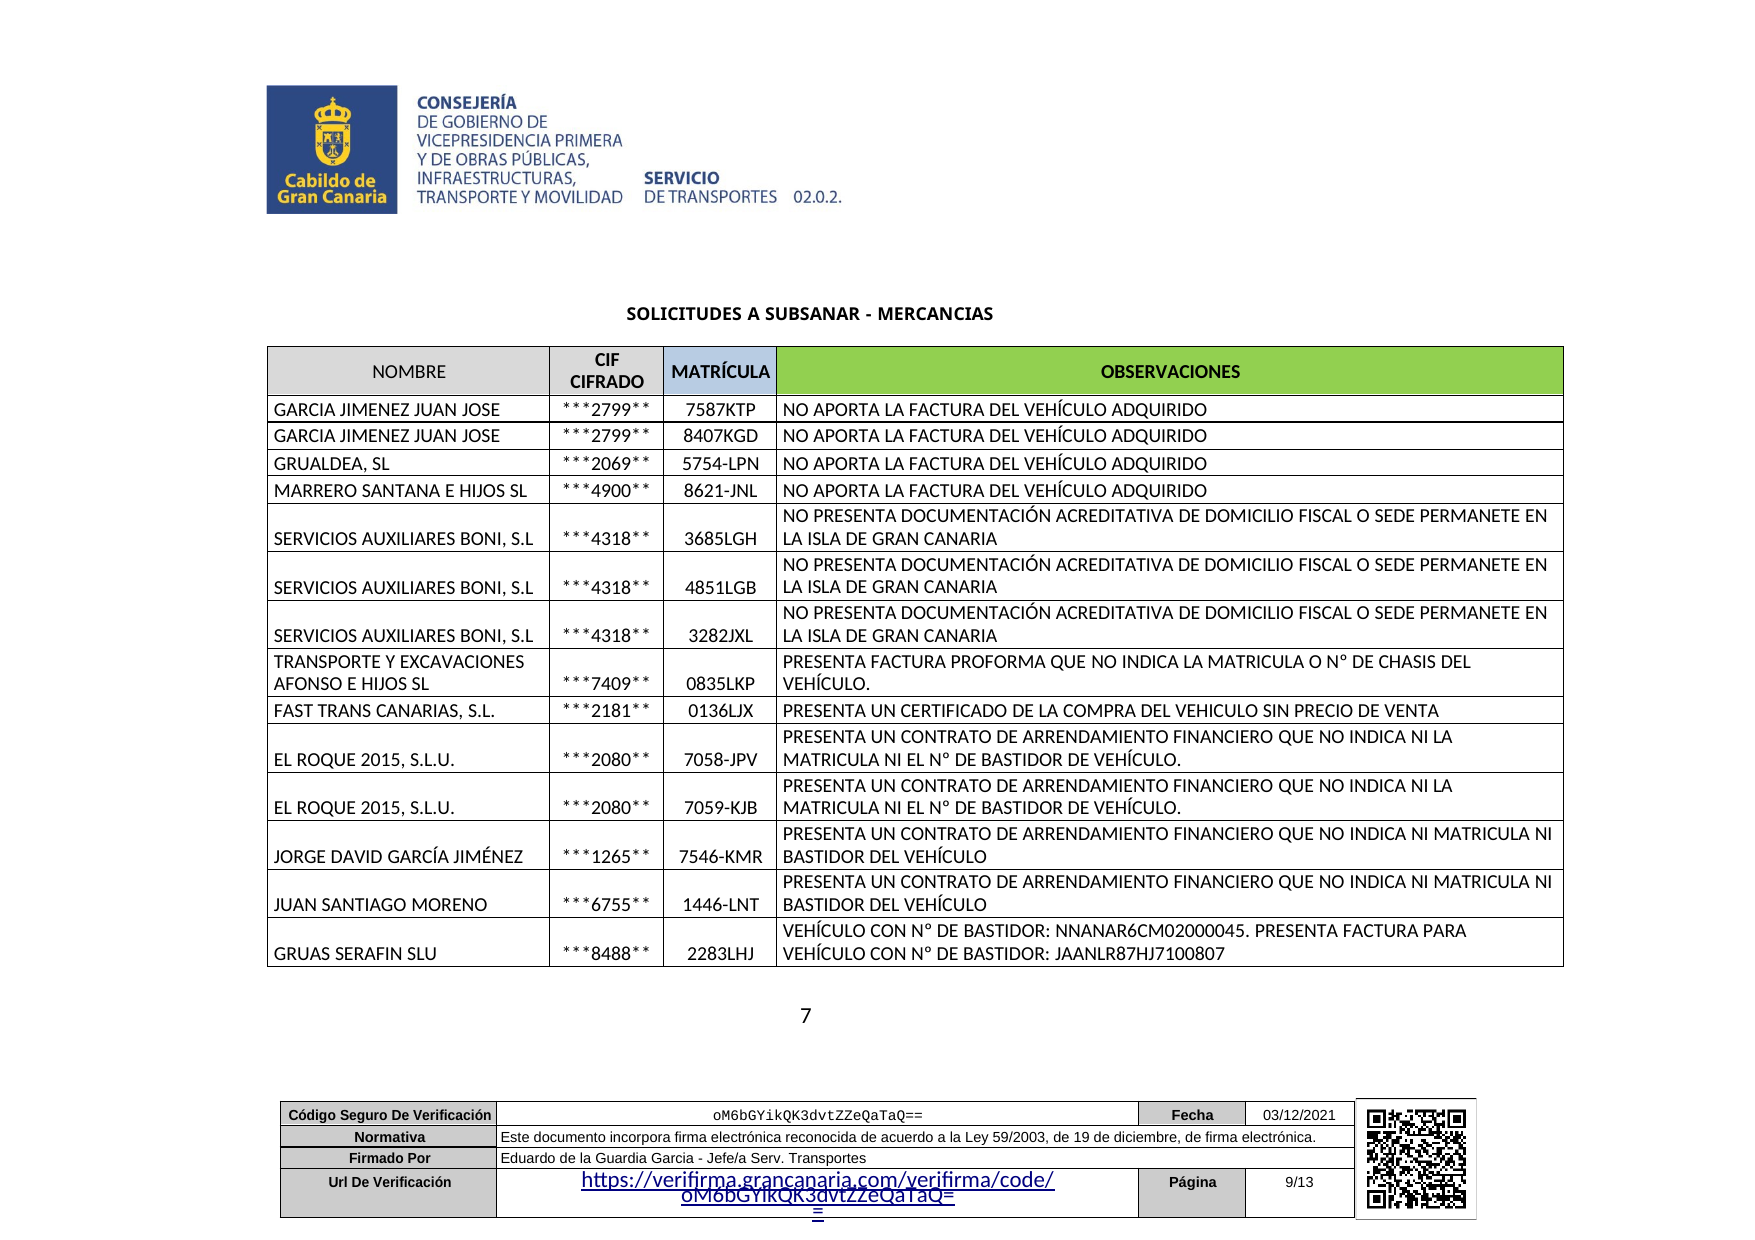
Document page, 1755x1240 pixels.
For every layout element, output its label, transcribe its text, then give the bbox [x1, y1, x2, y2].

table_cell 7058-JPV [664, 724, 776, 772]
table_cell 5754-LPN [664, 450, 776, 475]
table_cell ***2080** [550, 724, 663, 772]
table_cell ***2181** [550, 697, 663, 723]
table_cell ***1265** [550, 821, 663, 869]
table_cell 7546-KMR [664, 821, 776, 869]
table_cell EL ROQUE 2015, S.L.U. [268, 724, 549, 772]
table_header OBSERVACIONES [777, 347, 1563, 394]
table_cell EL ROQUE 2015, S.L.U. [268, 773, 549, 820]
table_cell 8407KGD [664, 423, 776, 448]
table_cell GARCIA JIMENEZ JUAN JOSE [268, 423, 549, 448]
table_header CIF CIFRADO [550, 347, 663, 394]
table_cell TRANSPORTE Y EXCAVACIONES AFONSO E HIJOS SL [268, 649, 549, 696]
table_cell 0136LJX [664, 697, 776, 723]
table_cell 3685LGH [664, 504, 776, 551]
table_cell JUAN SANTIAGO MORENO [268, 870, 549, 917]
table_cell SERVICIOS AUXILIARES BONI, S.L [268, 552, 549, 599]
table_cell ***4318** [550, 552, 663, 599]
table_cell 0835LKP [664, 649, 776, 696]
table_cell 3282JXL [664, 601, 776, 648]
table_cell GARCIA JIMENEZ JUAN JOSE [268, 396, 549, 421]
text SOLICITUDES A SUBSANAR - MERCANCIAS [626, 302, 1577, 326]
table_cell 1446-LNT [664, 870, 776, 917]
table_cell VEHÍCULO CON Nº DE BASTIDOR: NNANAR6CM02000045. PRESENTA FACTURA PARA VEHÍCULO CON Nº DE BASTIDOR: JAANLR87HJ7100807 [777, 918, 1563, 966]
table_cell 4851LGB [664, 552, 776, 599]
table_cell SERVICIOS AUXILIARES BONI, S.L [268, 601, 549, 648]
table_cell PRESENTA UN CONTRATO DE ARRENDAMIENTO FINANCIERO QUE NO INDICA NI MATRICULA NI BASTIDOR DEL VEHÍCULO [777, 870, 1563, 917]
table_cell 7059-KJB [664, 773, 776, 820]
table_cell ***2069** [550, 450, 663, 475]
table_header NOMBRE [268, 347, 549, 394]
table_cell PRESENTA UN CERTIFICADO DE LA COMPRA DEL VEHICULO SIN PRECIO DE VENTA [777, 697, 1563, 723]
table_cell NO APORTA LA FACTURA DEL VEHÍCULO ADQUIRIDO [777, 476, 1563, 503]
table_cell NO APORTA LA FACTURA DEL VEHÍCULO ADQUIRIDO [777, 450, 1563, 475]
table_cell FAST TRANS CANARIAS, S.L. [268, 697, 549, 723]
table_header MATRÍCULA [664, 347, 776, 394]
table_cell NO APORTA LA FACTURA DEL VEHÍCULO ADQUIRIDO [777, 423, 1563, 448]
table_cell ***6755** [550, 870, 663, 917]
table_cell ***2799** [550, 396, 663, 421]
table_cell SERVICIOS AUXILIARES BONI, S.L [268, 504, 549, 551]
table_cell PRESENTA UN CONTRATO DE ARRENDAMIENTO FINANCIERO QUE NO INDICA NI LA MATRICULA NI EL Nº DE BASTIDOR DE VEHÍCULO. [777, 724, 1563, 772]
table_cell MARRERO SANTANA E HIJOS SL [268, 476, 549, 503]
table_cell ***2080** [550, 773, 663, 820]
table_cell ***4318** [550, 601, 663, 648]
table_cell ***8488** [550, 918, 663, 966]
table_cell NO APORTA LA FACTURA DEL VEHÍCULO ADQUIRIDO [777, 396, 1563, 421]
table_cell GRUALDEA, SL [268, 450, 549, 475]
table_cell GRUAS SERAFIN SLU [268, 918, 549, 966]
table_cell ***7409** [550, 649, 663, 696]
table_cell NO PRESENTA DOCUMENTACIÓN ACREDITATIVA DE DOMICILIO FISCAL O SEDE PERMANETE EN LA ISLA DE GRAN CANARIA [777, 552, 1563, 599]
table_cell ***2799** [550, 423, 663, 448]
table_cell NO PRESENTA DOCUMENTACIÓN ACREDITATIVA DE DOMICILIO FISCAL O SEDE PERMANETE EN LA ISLA DE GRAN CANARIA [777, 601, 1563, 648]
table_cell 2283LHJ [664, 918, 776, 966]
table_cell ***4318** [550, 504, 663, 551]
table_cell NO PRESENTA DOCUMENTACIÓN ACREDITATIVA DE DOMICILIO FISCAL O SEDE PERMANETE EN LA ISLA DE GRAN CANARIA [777, 504, 1563, 551]
table_cell 8621-JNL [664, 476, 776, 503]
table_cell PRESENTA UN CONTRATO DE ARRENDAMIENTO FINANCIERO QUE NO INDICA NI LA MATRICULA NI EL Nº DE BASTIDOR DE VEHÍCULO. [777, 773, 1563, 820]
table_cell JORGE DAVID GARCÍA JIMÉNEZ [268, 821, 549, 869]
table_cell ***4900** [550, 476, 663, 503]
table_cell PRESENTA FACTURA PROFORMA QUE NO INDICA LA MATRICULA O Nº DE CHASIS DEL VEHÍCULO. [777, 649, 1563, 696]
table_cell 7587KTP [664, 396, 776, 421]
table_cell PRESENTA UN CONTRATO DE ARRENDAMIENTO FINANCIERO QUE NO INDICA NI MATRICULA NI BASTIDOR DEL VEHÍCULO [777, 821, 1563, 869]
